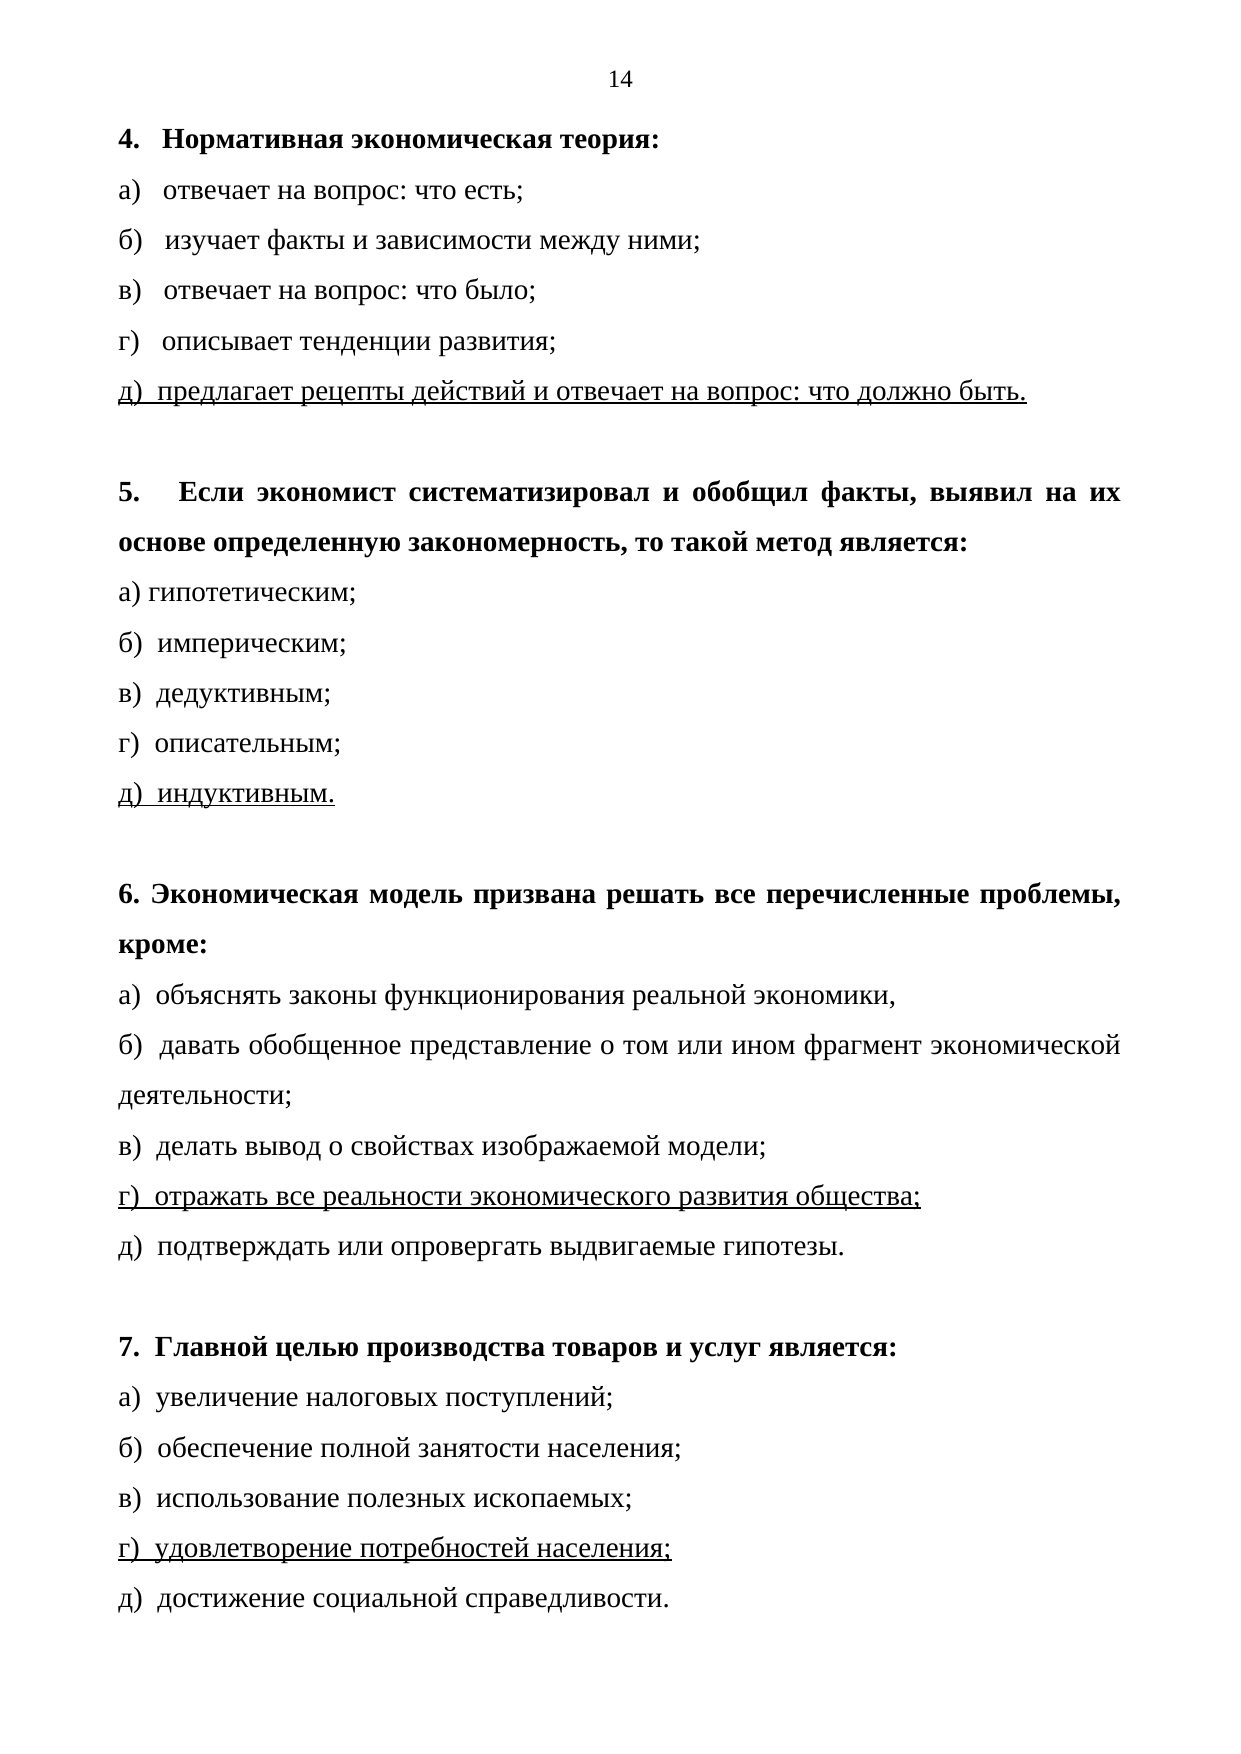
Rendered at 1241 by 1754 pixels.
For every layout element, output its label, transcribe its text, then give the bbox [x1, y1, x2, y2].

text д) достижение социальной справедливости. [118, 1581, 1122, 1614]
text в) дедуктивным; [118, 675, 1122, 708]
text 4. Нормативная экономическая теория: [118, 122, 1122, 155]
text г) описывает тенденции развития; [118, 323, 1122, 356]
text г) описательным; [118, 725, 1122, 759]
text а) объяснять законы функционирования реальной экономики, [118, 977, 1122, 1010]
text в) отвечает на вопрос: что было; [118, 272, 1122, 306]
text 7. Главной целью производства товаров и услуг является: [118, 1329, 1122, 1363]
text г) удовлетворение потребностей населения; [118, 1530, 1122, 1564]
text а) гипотетическим; [118, 574, 1122, 608]
text а) отвечает на вопрос: что есть; [118, 172, 1122, 205]
text г) отражать все реальности экономического развития общества; [118, 1178, 1122, 1212]
text а) увеличение налоговых поступлений; [118, 1379, 1122, 1413]
text 5. Если экономист систематизировал и обобщил факты, выявил на их основе определенную закономерность, то такой метод является: [118, 474, 1122, 558]
text б) изучает факты и зависимости между ними; [118, 222, 1122, 256]
text б) обеспечение полной занятости населения; [118, 1430, 1122, 1463]
text б) империческим; [118, 625, 1122, 658]
text д) индуктивным. [118, 776, 1122, 809]
text 6. Экономическая модель призвана решать все перечисленные проблемы, кроме: [118, 876, 1122, 960]
text б) давать обобщенное представление о том или ином фрагмент экономической деятельности; [118, 1027, 1122, 1111]
text в) использование полезных ископаемых; [118, 1480, 1122, 1513]
text д) предлагает рецепты действий и отвечает на вопрос: что должно быть. [118, 373, 1122, 407]
text в) делать вывод о свойствах изображаемой модели; [118, 1128, 1122, 1161]
text д) подтверждать или опровергать выдвигаемые гипотезы. [118, 1228, 1122, 1262]
